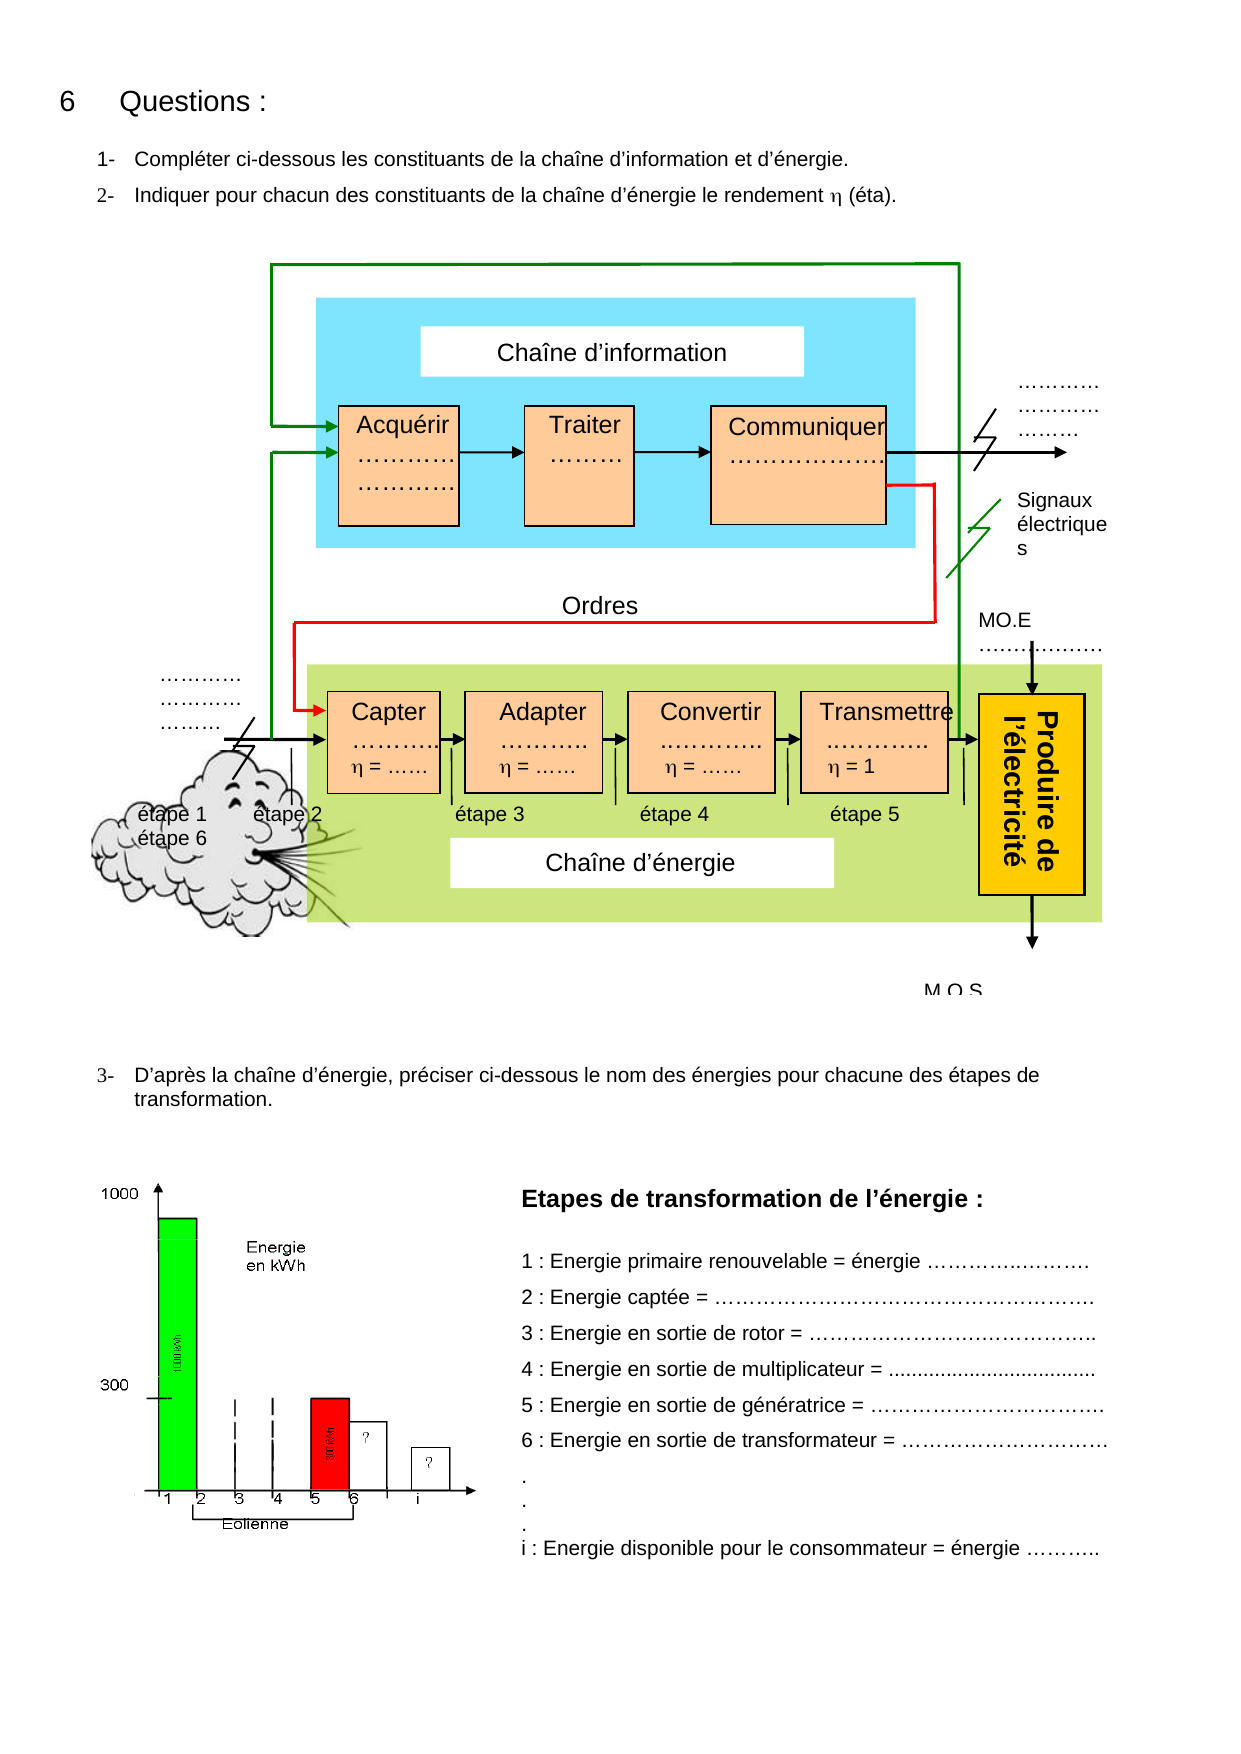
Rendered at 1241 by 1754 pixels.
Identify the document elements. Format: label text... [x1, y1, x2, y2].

text 4 : Energie en sortie de multiplicateur = .................................... [521, 1356, 1148, 1380]
list Indiquer pour chacun des constituants de la chaîne d’énergie le rendement  (éta). [97, 183, 1181, 207]
text 5 : Energie en sortie de génératrice = ……………………………. [521, 1392, 1148, 1416]
text 1 : Energie primaire renouvelable = énergie …………..………. [521, 1249, 1148, 1273]
text i : Energie disponible pour le consommateur = énergie ……….. [521, 1536, 1148, 1560]
list D’après la chaîne d’énergie, préciser ci-dessous le nom des énergies pour chacune des étapes de transformation. [97, 1063, 1181, 1111]
text Etapes de transformation de l’énergie : [521, 1184, 1148, 1213]
text 6 : Energie en sortie de transformateur = ………………………… [521, 1428, 1148, 1452]
list Compléter ci-dessous les constituants de la chaîne d’information et d’énergie. [97, 147, 1181, 171]
text 2 : Energie captée = ………………………………………………. [521, 1284, 1148, 1308]
subtitle Questions : [59, 84, 1181, 118]
text . [521, 1464, 1148, 1488]
text . [521, 1512, 1148, 1536]
text . [521, 1488, 1148, 1512]
text 3 : Energie en sortie de rotor = …………………….…………….. [521, 1321, 1148, 1344]
text M.O.S ……………… [924, 979, 1131, 995]
picture [82, 1167, 488, 1552]
